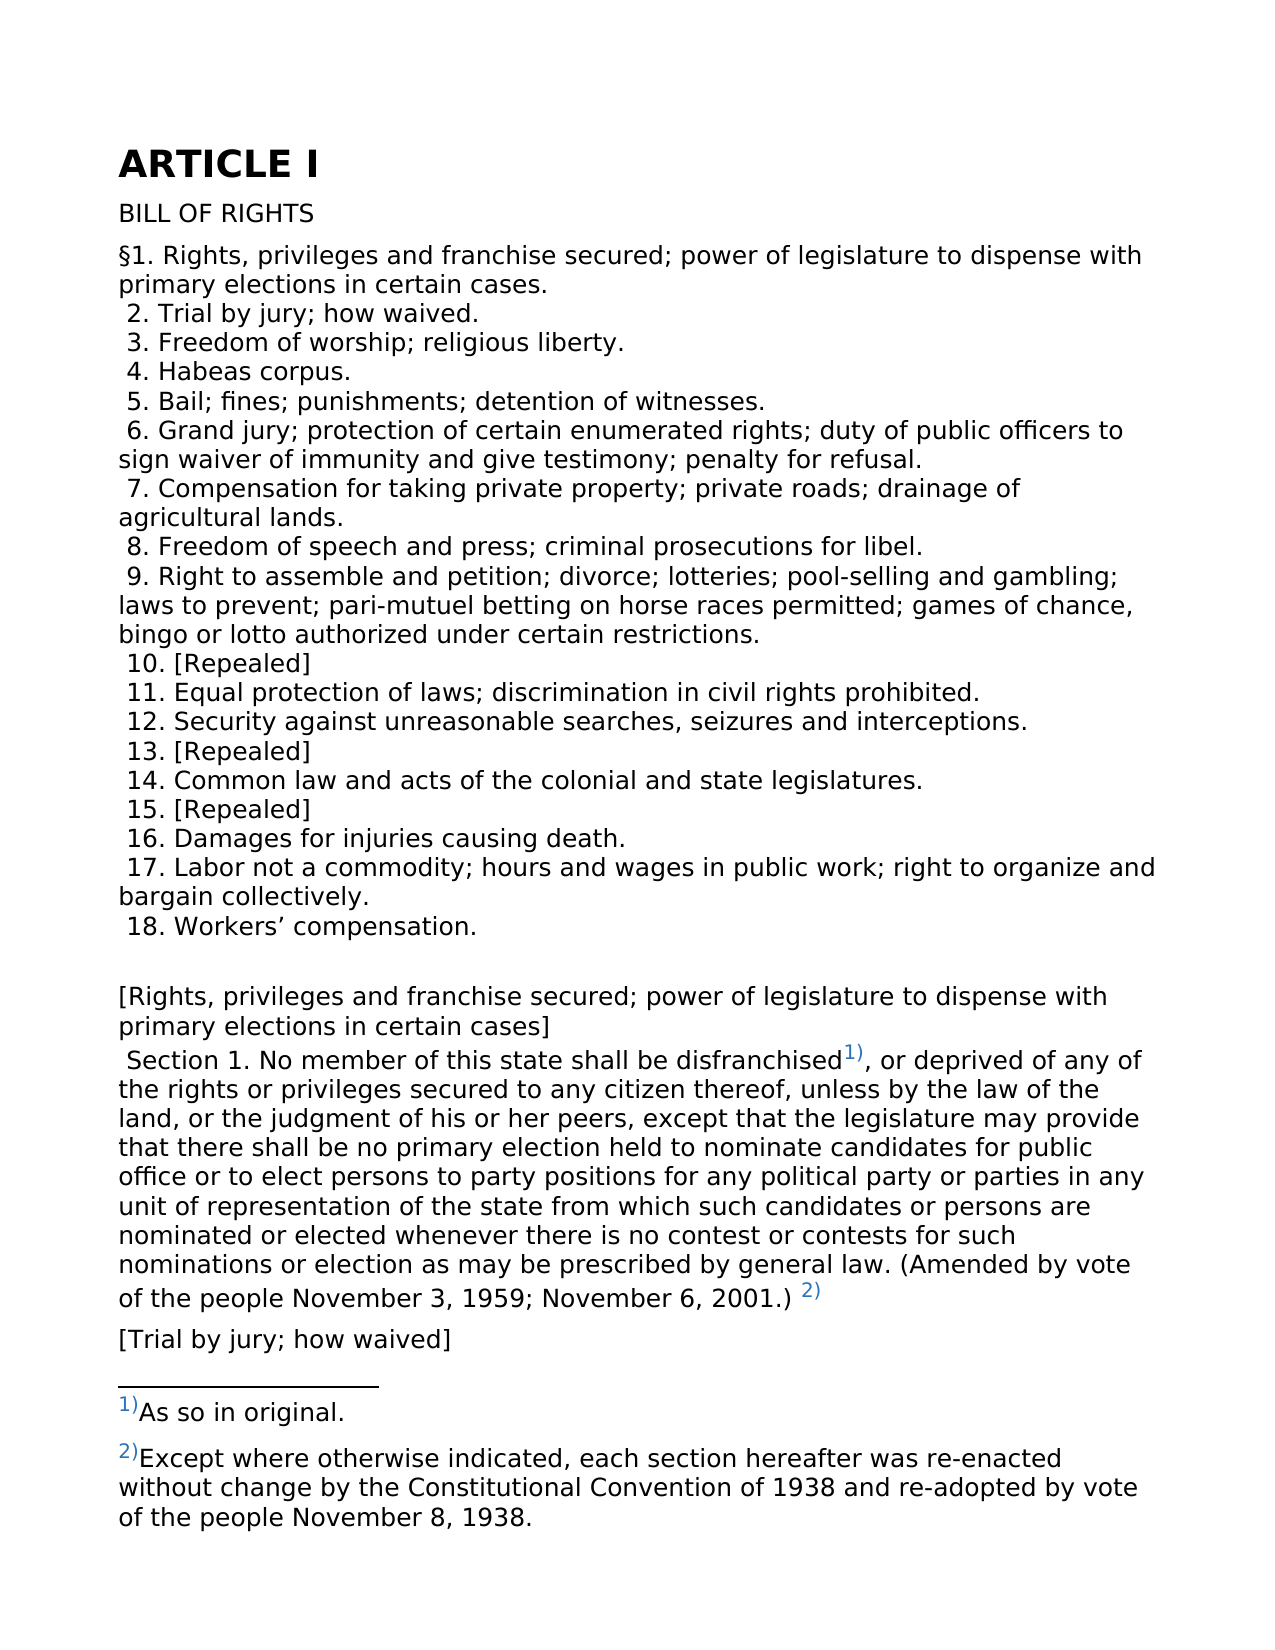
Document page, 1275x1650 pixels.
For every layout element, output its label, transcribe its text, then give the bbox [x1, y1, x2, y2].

text BILL OF RIGHTS [118, 199, 1157, 228]
subtitle ARTICLE I [118, 143, 1157, 187]
text Except where otherwise indicated, each section hereafter was re-enacted without change by the Constitutional Convention of 1938 and re-adopted by vote of the people November 8, 1938. [118, 1439, 1157, 1532]
text As so in original. [118, 1393, 1157, 1427]
text [Rights, privileges and franchise secured; power of legislature to dispense with primary elections in certain cases] Section 1. No member of this state shall be disfranchised, or deprived of any of the rights or privileges secured to any citizen thereof, unless by the law of the land, or the judgment of his or her peers, except that the legislature may provide that there shall be no primary election held to nominate candidates for public office or to elect persons to party positions for any political party or parties in any unit of representation of the state from which such candidates or persons are nominated or elected whenever there is no contest or contests for such nominations or election as may be prescribed by general law. (Amended by vote of the people November 3, 1959; November 6, 2001.) [118, 983, 1157, 1313]
text §1. Rights, privileges and franchise secured; power of legislature to dispense with primary elections in certain cases. 2. Trial by jury; how waived. 3. Freedom of worship; religious liberty. 4. Habeas corpus. 5. Bail; fines; punishments; detention of witnesses. 6. Grand jury; protection of certain enumerated rights; duty of public officers to sign waiver of immunity and give testimony; penalty for refusal. 7. Compensation for taking private property; private roads; drainage of agricultural lands. 8. Freedom of speech and press; criminal prosecutions for libel. 9. Right to assemble and petition; divorce; lotteries; pool-selling and gambling; laws to prevent; pari-mutuel betting on horse races permitted; games of chance, bingo or lotto authorized under certain restrictions. 10. [Repealed] 11. Equal protection of laws; discrimination in civil rights prohibited. 12. Security against unreasonable searches, seizures and interceptions. 13. [Repealed] 14. Common law and acts of the colonial and state legislatures. 15. [Repealed] 16. Damages for injuries causing death. 17. Labor not a commodity; hours and wages in public work; right to organize and bargain collectively. 18. Workers’ compensation. [118, 241, 1157, 970]
text [Trial by jury; how waived] [118, 1326, 1157, 1355]
